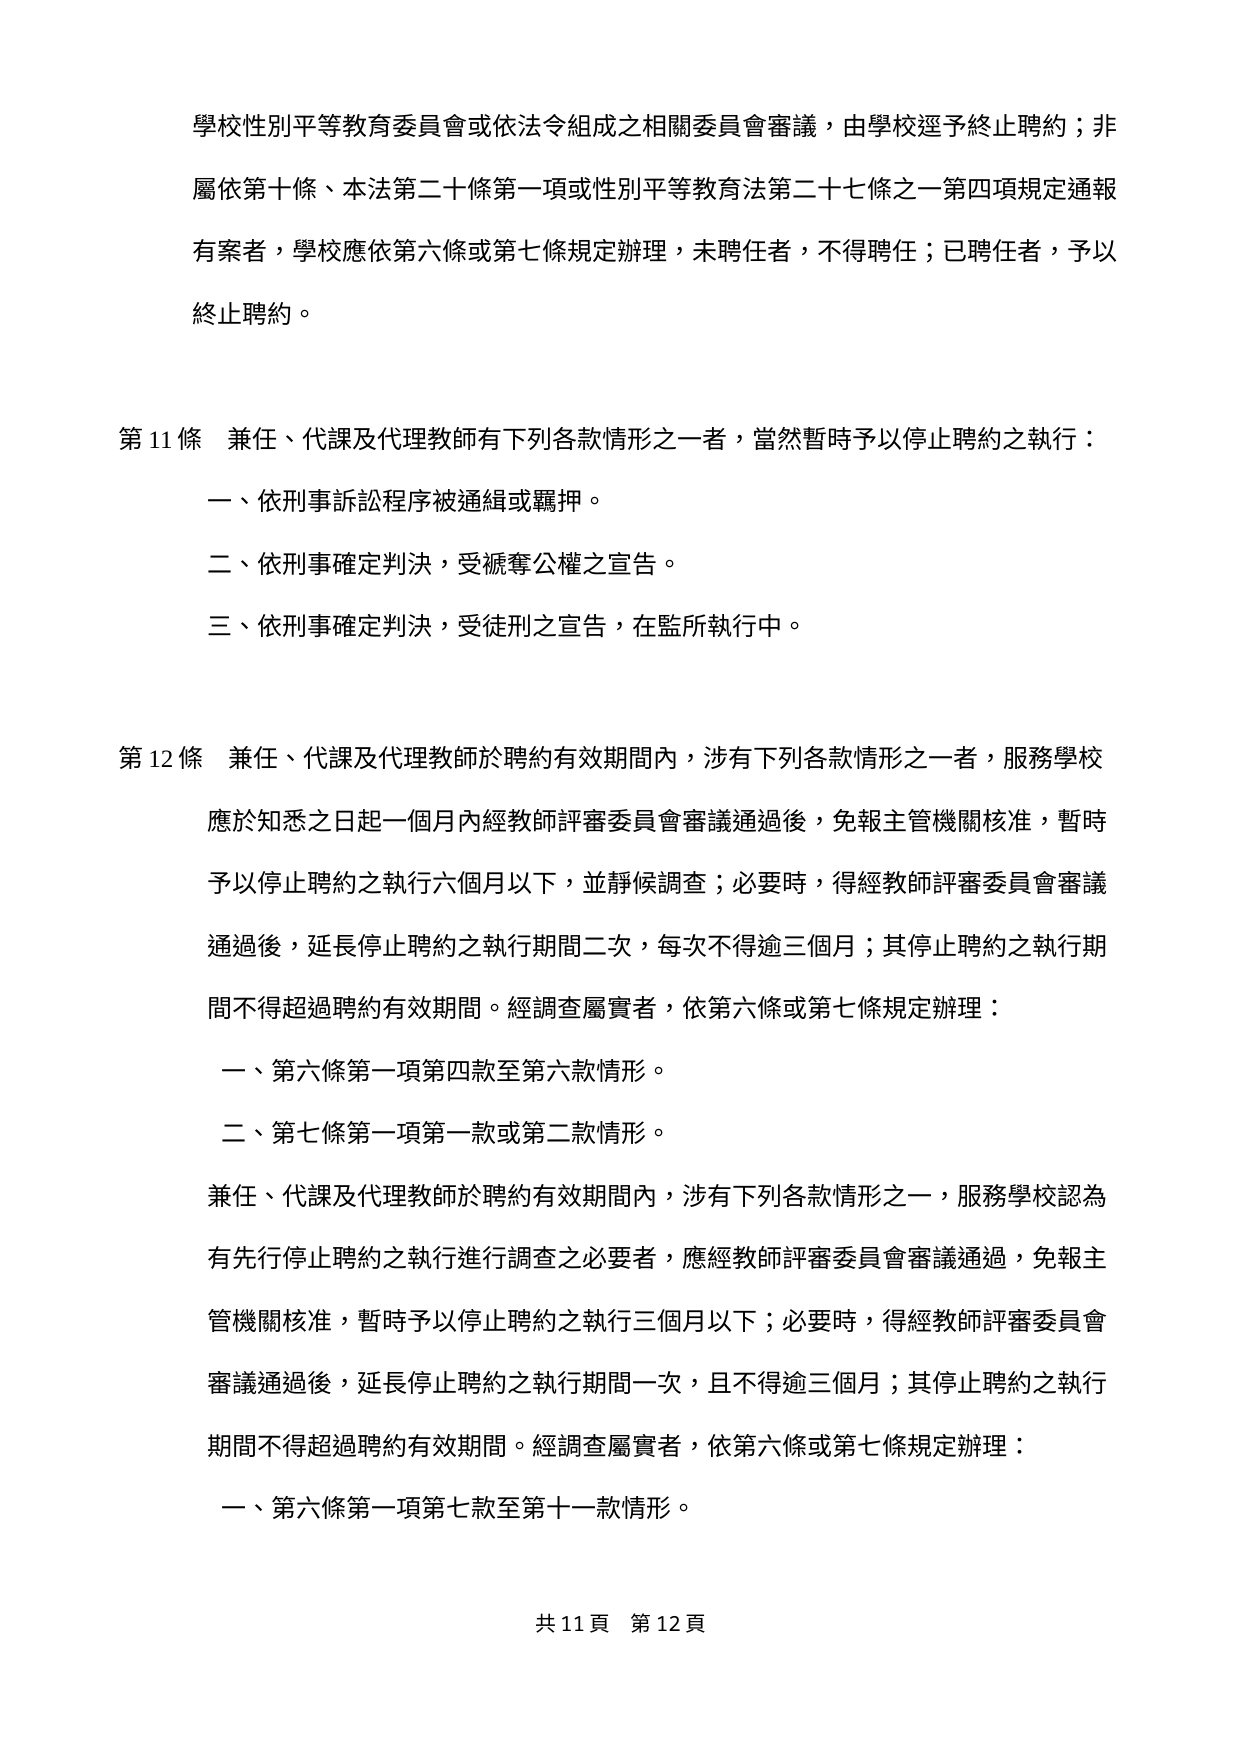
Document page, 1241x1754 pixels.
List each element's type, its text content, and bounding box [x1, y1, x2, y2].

text 二、依刑事確定判決，受褫奪公權之宣告。 [207, 521, 1122, 583]
text 兼任、代課及代理教師於聘約有效期間內，涉有下列各款情形之一，服務學校認為有先行停止聘約之執行進行調查之必要者，應經教師評審委員會審議通過，免報主管機關核准，暫時予以停止聘約之執行三個月以下；必要時，得經教師評審委員會審議通過後，延長停止聘約之執行期間一次，且不得逾三個月；其停止聘約之執行期間不得超過聘約有效期間。經調查屬實者，依第六條或第七條規定辦理： [207, 1152, 1122, 1465]
text 一、第六條第一項第四款至第六款情形。 [207, 1027, 1122, 1090]
text 一、依刑事訴訟程序被通緝或羈押。 [207, 458, 1122, 521]
text 有前項各款情形，且屬依第十條、本法第二十條第一項或性別平等教育法第二十七條之一第四項規定通報有案者，未聘任者，不得聘任；已聘任者，免經教師評審委員會、學校性別平等教育委員會或依法令組成之相關委員會審議，由學校逕予終止聘約；非屬依第十條、本法第二十條第一項或性別平等教育法第二十七條之一第四項規定通報有案者，學校應依第六條或第七條規定辦理，未聘任者，不得聘任；已聘任者，予以終止聘約。 [192, 83, 1122, 333]
text 二、第七條第一項第一款或第二款情形。 [207, 1090, 1122, 1152]
text 第12條 兼任、代課及代理教師於聘約有效期間內，涉有下列各款情形之一者，服務學校應於知悉之日起一個月內經教師評審委員會審議通過後，免報主管機關核准，暫時予以停止聘約之執行六個月以下，並靜候調查；必要時，得經教師評審委員會審議通過後，延長停止聘約之執行期間二次，每次不得逾三個月；其停止聘約之執行期間不得超過聘約有效期間。經調查屬實者，依第六條或第七條規定辦理： [118, 715, 1122, 1027]
text 三、依刑事確定判決，受徒刑之宣告，在監所執行中。 [207, 583, 1122, 646]
text 一、第六條第一項第七款至第十一款情形。 [207, 1465, 1122, 1527]
text 第11條 兼任、代課及代理教師有下列各款情形之一者，當然暫時予以停止聘約之執行： [118, 396, 1122, 458]
